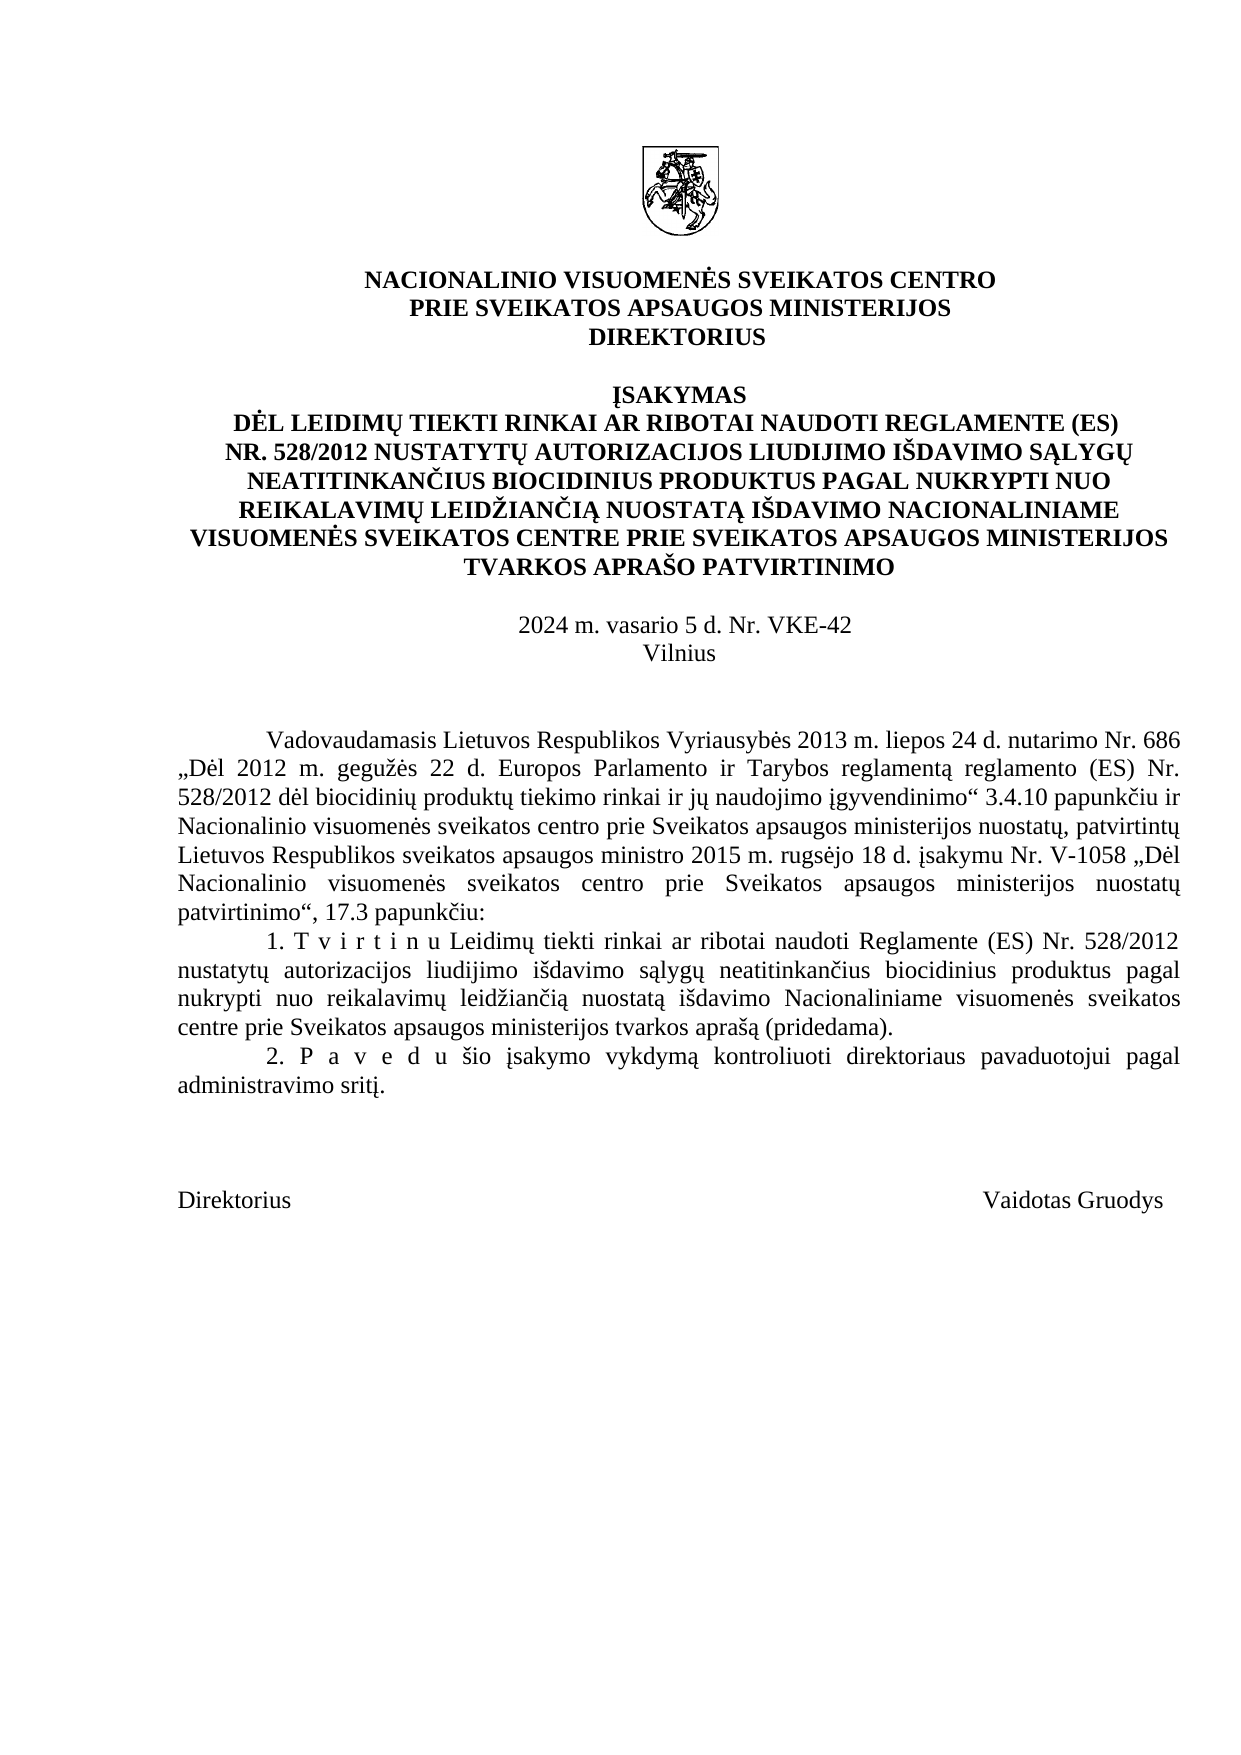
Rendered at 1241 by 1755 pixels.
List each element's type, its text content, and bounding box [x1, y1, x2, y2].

subtitle NR. 528/2012 NUSTATYTŲ AUTORIZACIJOS LIUDIJIMO IŠDAVIMO SĄLYGŲ NEATITINKANČIUS BIOCIDINIUS PRODUKTUS PAGAL NUKRYPTI NUO REIKALAVIMŲ LEIDŽIANČIĄ NUOSTATĄ IŠDAVIMO NACIONALINIAME VISUOMENĖS SVEIKATOS CENTRE PRIE SVEIKATOS APSAUGOS MINISTERIJOS TVARKOS APRAŠO PATVIRTINIMO [177, 437, 1181, 581]
subtitle ĮSAKYMAS [177, 380, 1181, 408]
text 1. T v i r t i n u Leidimų tiekti rinkai ar ribotai naudoti Reglamente (ES) Nr. 528/2012 nustatytų autorizacijos liudijimo išdavimo sąlygų neatitinkančius biocidinius produktus pagal nukrypti nuo reikalavimų leidžiančią nuostatą išdavimo Nacionaliniame visuomenės sveikatos centre prie Sveikatos apsaugos ministerijos tvarkos aprašą (pridedama). [177, 926, 1181, 1041]
text PRIE SVEIKATOS APSAUGOS MINISTERIJOS [177, 293, 1183, 322]
text 2024 m. vasario 5 d. Nr. VKE-42 [177, 610, 1193, 638]
text Vadovaudamasis Lietuvos Respublikos Vyriausybės 2013 m. liepos 24 d. nutarimo Nr. 686 „Dėl 2012 m. gegužės 22 d. Europos Parlamento ir Tarybos reglamentą reglamento (ES) Nr. 528/2012 dėl biocidinių produktų tiekimo rinkai ir jų naudojimo įgyvendinimo“ 3.4.10 papunkčiu ir Nacionalinio visuomenės sveikatos centro prie Sveikatos apsaugos ministerijos nuostatų, patvirtintų Lietuvos Respublikos sveikatos apsaugos ministro 2015 m. rugsėjo 18 d. įsakymu Nr. V-1058 „Dėl Nacionalinio visuomenės sveikatos centro prie Sveikatos apsaugos ministerijos nuostatų patvirtinimo“, 17.3 papunkčiu: [177, 725, 1181, 926]
text DIREKTORIUS [177, 322, 1183, 351]
text Direktorius Vaidotas Gruodys [88, 1185, 1181, 1213]
subtitle DĖL LEIDIMŲ TIEKTI RINKAI AR RIBOTAI NAUDOTI REGLAMENTE (ES) [177, 408, 1181, 437]
text NACIONALINIO VISUOMENĖS SVEIKATOS CENTRO [177, 265, 1183, 293]
text 2. P a v e d u šio įsakymo vykdymą kontroliuoti direktoriaus pavaduotojui pagal administravimo sritį. [177, 1041, 1181, 1098]
text Vilnius [177, 638, 1181, 667]
